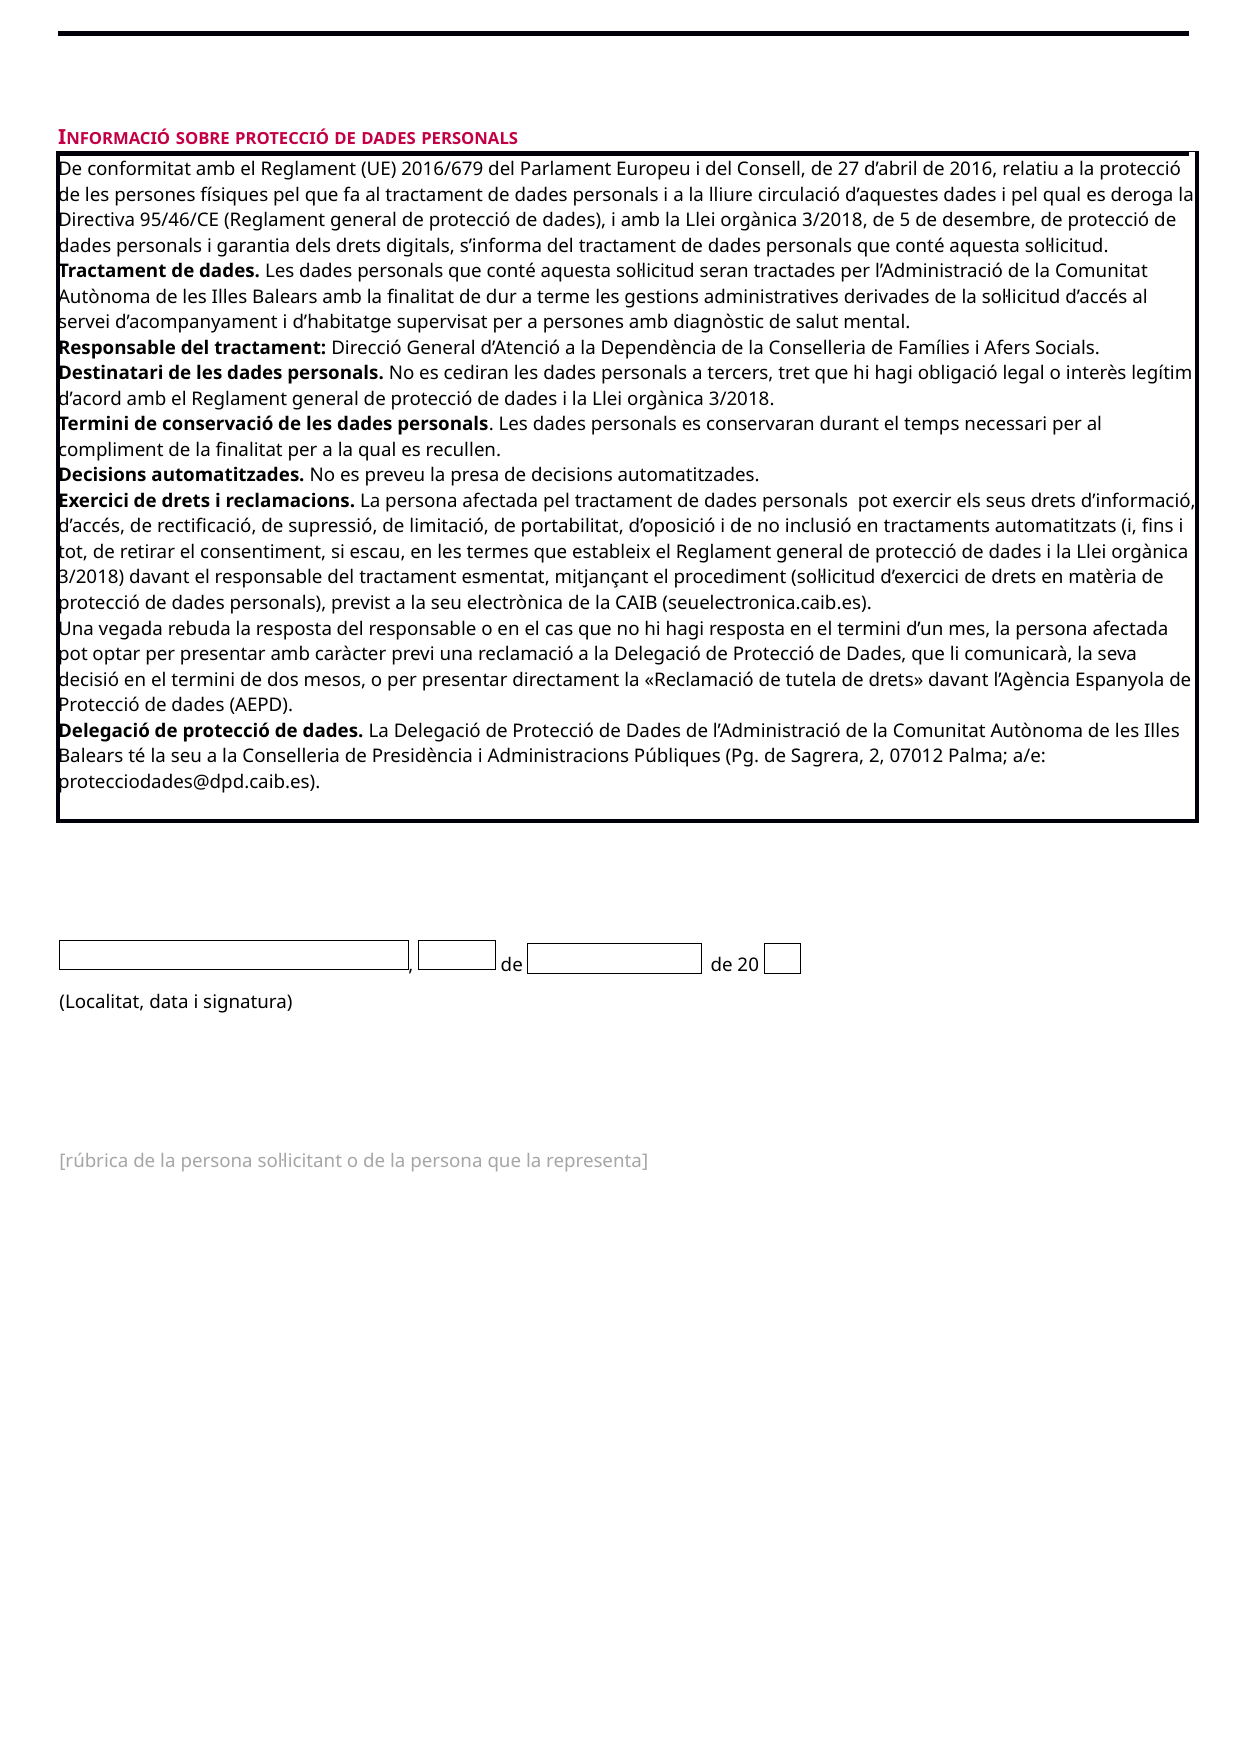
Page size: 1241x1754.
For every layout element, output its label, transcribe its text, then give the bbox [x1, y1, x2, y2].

text [rúbrica de la persona sol·licitant o de la persona que la representa] [59, 1147, 1181, 1173]
table_cell [1189, 31, 1197, 151]
table_cell De conformitat amb el Reglament (UE) 2016/679 del Parlament Europeu i del Consell, de 27 d’abril de 2016, relatiu a la protecció de les persones físiques pel que fa al tractament de dades personals i a la lliure circulació d’aquestes dades i pel qual es deroga la Directiva 95/46/CE (Reglament general de protecció de dades), i amb la Llei orgànica 3/2018, de 5 de desembre, de protecció de dades personals i garantia dels drets digitals, s’informa del tractament de dades personals que conté aquesta sol·licitud. Tractament de dades. Les dades personals que conté aquesta sol·licitud seran tractades per l’Administració de la Comunitat Autònoma de les Illes Balears amb la finalitat de dur a terme les gestions administratives derivades de la sol·licitud d’accés al servei d’acompanyament i d’habitatge supervisat per a persones amb diagnòstic de salut mental. Responsable del tractament: Direcció General d’Atenció a la Dependència de la Conselleria de Famílies i Afers Socials. Destinatari de les dades personals. No es cediran les dades personals a tercers, tret que hi hagi obligació legal o interès legítim d’acord amb el Reglament general de protecció de dades i la Llei orgànica 3/2018. Termini de conservació de les dades personals. Les dades personals es conservaran durant el temps necessari per al compliment de la finalitat per a la qual es recullen. Decisions automatitzades. No es preveu la presa de decisions automatitzades. Exercici de drets i reclamacions. La persona afectada pel tractament de dades personals pot exercir els seus drets d’informació, d’accés, de rectificació, de supressió, de limitació, de portabilitat, d’oposició i de no inclusió en tractaments automatitzats (i, fins i tot, de retirar el consentiment, si escau, en les termes que estableix el Reglament general de protecció de dades i la Llei orgànica 3/2018) davant el responsable del tractament esmentat, mitjançant el procediment (sol·licitud d’exercici de drets en matèria de protecció de dades personals), previst a la seu electrònica de la CAIB (seuelectronica.caib.es). Una vegada rebuda la resposta del responsable o en el cas que no hi hagi resposta en el termini d’un mes, la persona afectada pot optar per presentar amb caràcter previ una reclamació a la Delegació de Protecció de Dades, que li comunicarà, la seva decisió en el termini de dos mesos, o per presentar directament la «Reclamació de tutela de drets» davant l’Agència Espanyola de Protecció de dades (AEPD). Delegació de protecció de dades. La Delegació de Protecció de Dades de l’Administració de la Comunitat Autònoma de les Illes Balears té la seu a la Conselleria de Presidència i Administracions Públiques (Pg. de Sagrera, 2, 07012 Palma; a/e: protecciodades@dpd.caib.es). [60, 152, 1195, 819]
text , de de 20 [59, 940, 1181, 977]
text (Localitat, data i signatura) [59, 988, 1181, 1014]
table_cell Informació sobre protecció de dades personals [58, 36, 1189, 151]
